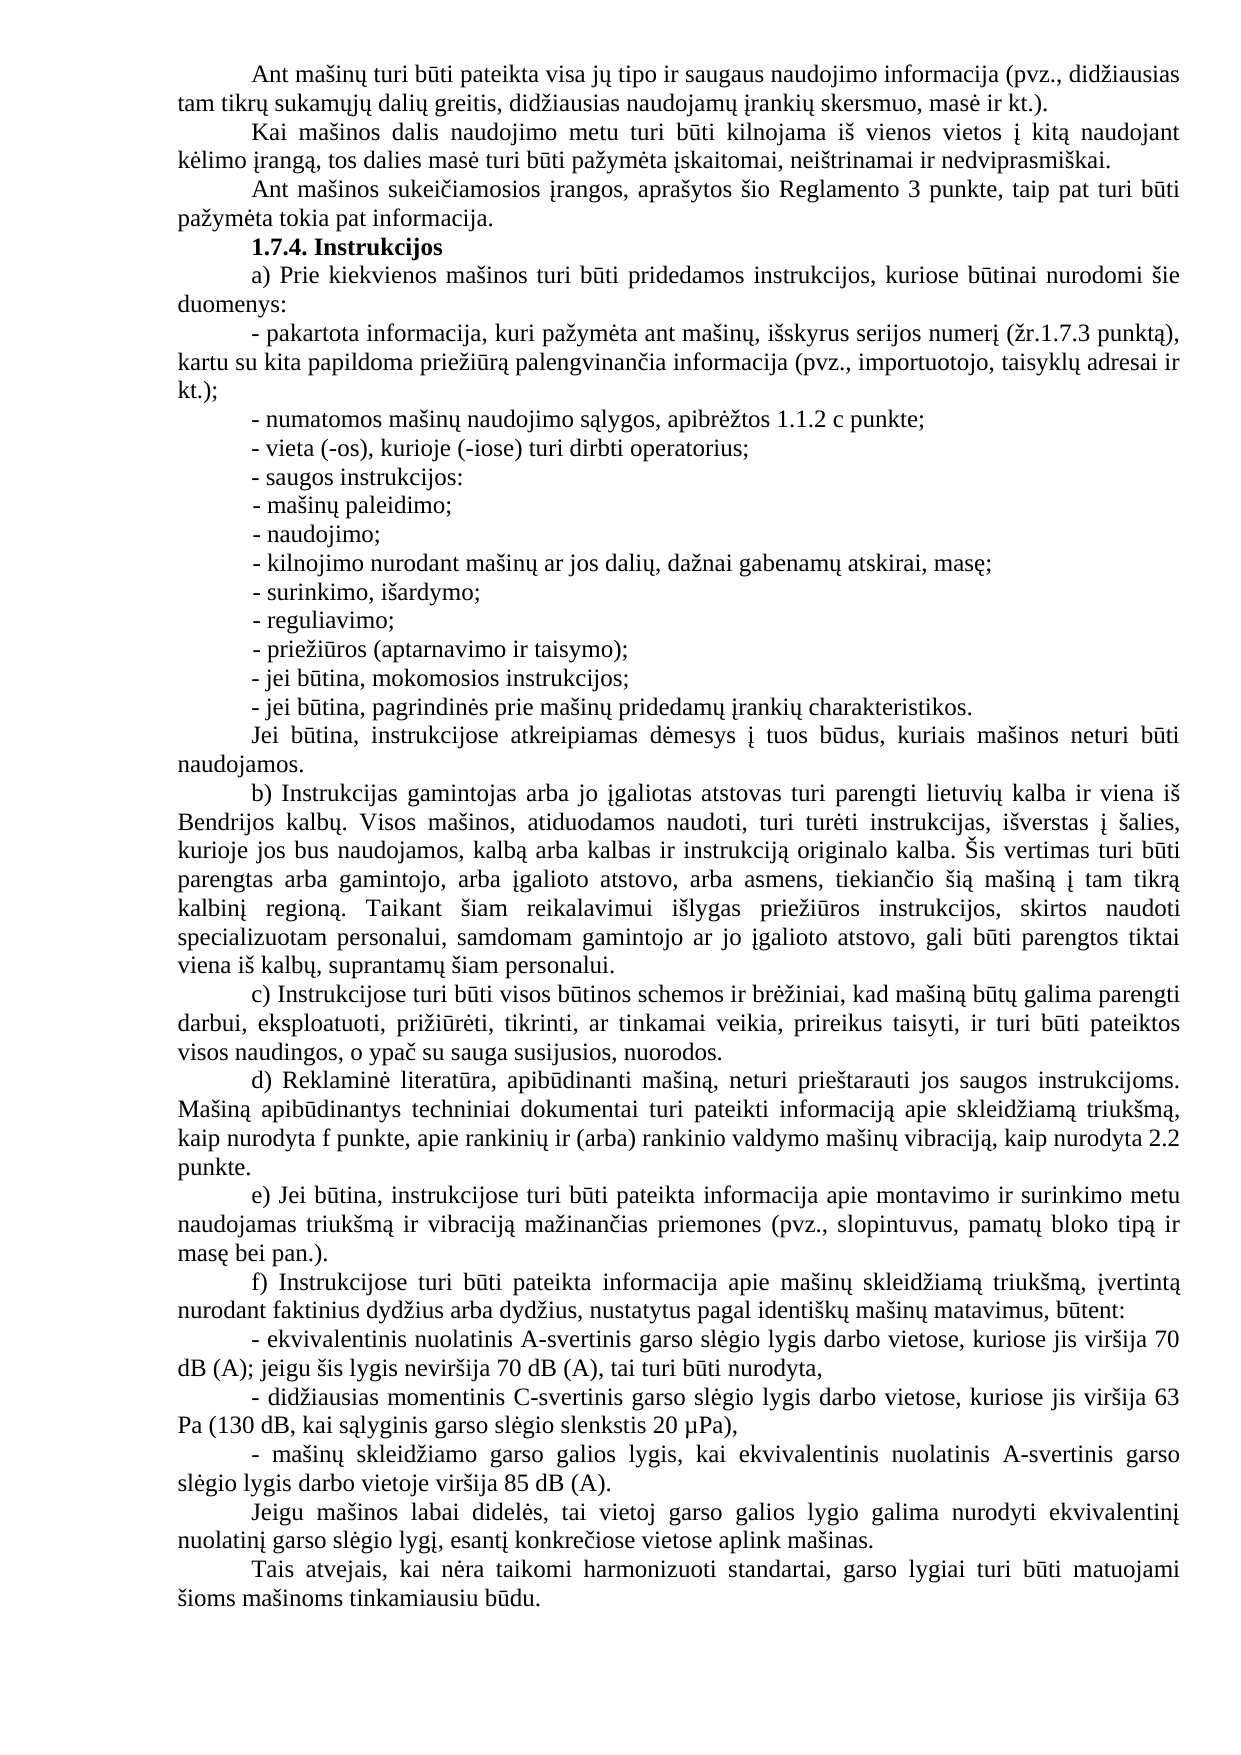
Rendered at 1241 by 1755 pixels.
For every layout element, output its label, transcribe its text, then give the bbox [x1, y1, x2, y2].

text - numatomos mašinų naudojimo sąlygos, apibrėžtos 1.1.2 c punkte; [177, 404, 1181, 433]
text b) Instrukcijas gamintojas arba jo įgaliotas atstovas turi parengti lietuvių kalba ir viena iš Bendrijos kalbų. Visos mašinos, atiduodamos naudoti, turi turėti instrukcijas, išverstas į šalies, kurioje jos bus naudojamos, kalbą arba kalbas ir instrukciją originalo kalba. Šis vertimas turi būti parengtas arba gamintojo, arba įgalioto atstovo, arba asmens, tiekiančio šią mašiną į tam tikrą kalbinį regioną. Taikant šiam reikalavimui išlygas priežiūros instrukcijos, skirtos naudoti specializuotam personalui, samdomam gamintojo ar jo įgalioto atstovo, gali būti parengtos tiktai viena iš kalbų, suprantamų šiam personalui. [177, 778, 1181, 979]
text - vieta (-os), kurioje (-iose) turi dirbti operatorius; [177, 433, 1181, 462]
text c) Instrukcijose turi būti visos būtinos schemos ir brėžiniai, kad mašiną būtų galima parengti darbui, eksploatuoti, prižiūrėti, tikrinti, ar tinkamai veikia, prireikus taisyti, ir turi būti pateiktos visos naudingos, o ypač su sauga susijusios, nuorodos. [177, 979, 1181, 1065]
text - ekvivalentinis nuolatinis A-svertinis garso slėgio lygis darbo vietose, kuriose jis viršija 70 dB (A); jeigu šis lygis neviršija 70 dB (A), tai turi būti nurodyta, [177, 1324, 1181, 1382]
text 1.7.4. Instrukcijos [177, 232, 1181, 260]
text Tais atvejais, kai nėra taikomi harmonizuoti standartai, garso lygiai turi būti matuojami šioms mašinoms tinkamiausiu būdu. [177, 1554, 1181, 1612]
text a) Prie kiekvienos mašinos turi būti pridedamos instrukcijos, kuriose būtinai nurodomi šie duomenys: [177, 260, 1181, 318]
text - kilnojimo nurodant mašinų ar jos dalių, dažnai gabenamų atskirai, masę; [177, 548, 1181, 577]
text - mašinų skleidžiamo garso galios lygis, kai ekvivalentinis nuolatinis A-svertinis garso slėgio lygis darbo vietoje viršija 85 dB (A). [177, 1439, 1181, 1497]
text Kai mašinos dalis naudojimo metu turi būti kilnojama iš vienos vietos į kitą naudojant kėlimo įrangą, tos dalies masė turi būti pažymėta įskaitomai, neištrinamai ir nedviprasmiškai. [177, 117, 1181, 174]
text f) Instrukcijose turi būti pateikta informacija apie mašinų skleidžiamą triukšmą, įvertintą nurodant faktinius dydžius arba dydžius, nustatytus pagal identiškų mašinų matavimus, būtent: [177, 1267, 1181, 1324]
text - pakartota informacija, kuri pažymėta ant mašinų, išskyrus serijos numerį (žr.1.7.3 punktą), kartu su kita papildoma priežiūrą palengvinančia informacija (pvz., importuotojo, taisyklų adresai ir kt.); [177, 318, 1181, 404]
text - jei būtina, pagrindinės prie mašinų pridedamų įrankių charakteristikos. [177, 692, 1181, 720]
text d) Reklaminė literatūra, apibūdinanti mašiną, neturi prieštarauti jos saugos instrukcijoms. Mašiną apibūdinantys techniniai dokumentai turi pateikti informaciją apie skleidžiamą triukšmą, kaip nurodyta f punkte, apie rankinių ir (arba) rankinio valdymo mašinų vibraciją, kaip nurodyta 2.2 punkte. [177, 1065, 1181, 1180]
text - didžiausias momentinis C-svertinis garso slėgio lygis darbo vietose, kuriose jis viršija 63 Pa (130 dB, kai sąlyginis garso slėgio slenkstis 20 µPa), [177, 1382, 1181, 1439]
text Ant mašinos sukeičiamosios įrangos, aprašytos šio Reglamento 3 punkte, taip pat turi būti pažymėta tokia pat informacija. [177, 174, 1181, 232]
text e) Jei būtina, instrukcijose turi būti pateikta informacija apie montavimo ir surinkimo metu naudojamas triukšmą ir vibraciją mažinančias priemones (pvz., slopintuvus, pamatų bloko tipą ir masę bei pan.). [177, 1180, 1181, 1267]
text Ant mašinų turi būti pateikta visa jų tipo ir saugaus naudojimo informacija (pvz., didžiausias tam tikrų sukamųjų dalių greitis, didžiausias naudojamų įrankių skersmuo, masė ir kt.). [177, 59, 1181, 117]
text - naudojimo; [177, 519, 1181, 548]
text - jei būtina, mokomosios instrukcijos; [177, 663, 1181, 692]
text - reguliavimo; [177, 605, 1181, 634]
text - mašinų paleidimo; [177, 490, 1181, 519]
text Jei būtina, instrukcijose atkreipiamas dėmesys į tuos būdus, kuriais mašinos neturi būti naudojamos. [177, 720, 1181, 778]
text - saugos instrukcijos: [177, 462, 1181, 490]
text - surinkimo, išardymo; [177, 577, 1181, 605]
text - priežiūros (aptarnavimo ir taisymo); [177, 634, 1181, 663]
text Jeigu mašinos labai didelės, tai vietoj garso galios lygio galima nurodyti ekvivalentinį nuolatinį garso slėgio lygį, esantį konkrečiose vietose aplink mašinas. [177, 1497, 1181, 1554]
